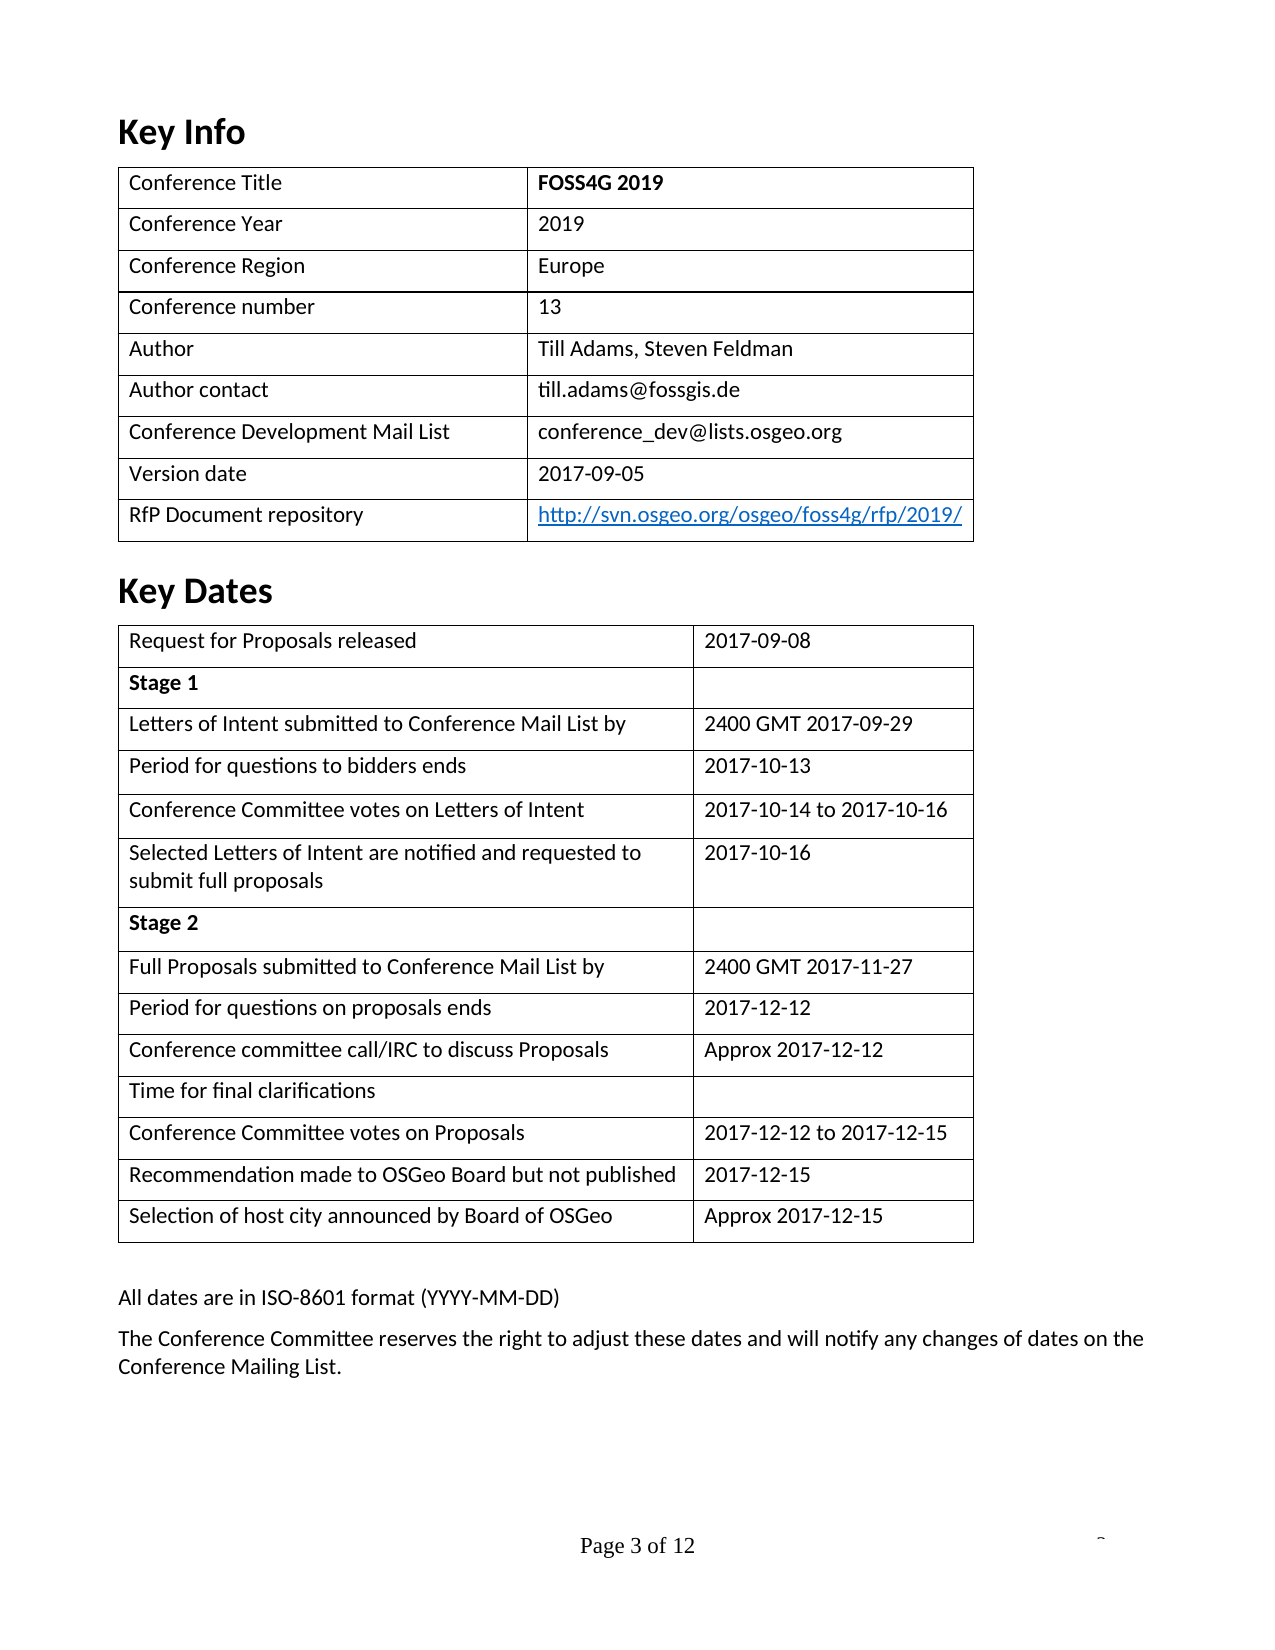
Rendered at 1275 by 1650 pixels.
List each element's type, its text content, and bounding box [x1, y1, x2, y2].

table_cell Europe [528, 251, 973, 291]
table_cell [694, 908, 973, 951]
table_cell 2400 GMT 2017-09-29 [694, 709, 973, 750]
table_cell Stage 1 [119, 668, 693, 708]
text The Conference Committee reserves the right to adjust these dates and will notify any changes of dates on the Conference Mailing List. [118, 1324, 1157, 1380]
table_cell Conference number [119, 293, 527, 333]
table_cell 2017-10-16 [694, 839, 973, 907]
table_cell Till Adams, Steven Feldman [528, 334, 973, 374]
table_cell Conference Development Mail List [119, 417, 527, 458]
table_cell 2017-10-13 [694, 751, 973, 794]
table_cell 2400 GMT 2017-11-27 [694, 952, 973, 992]
table_cell Conference Committee votes on Proposals [119, 1118, 693, 1159]
table_cell Letters of Intent submitted to Conference Mail List by [119, 709, 693, 750]
table_header FOSS4G 2019 [528, 168, 973, 208]
table_cell Conference Committee votes on Letters of Intent [119, 795, 693, 837]
subtitle Key Dates [118, 567, 1157, 613]
table_cell 2017-12-12 [694, 994, 973, 1034]
table_cell RfP Document repository [119, 500, 527, 541]
table_header 2017-09-08 [694, 626, 973, 667]
table_cell http://svn.osgeo.org/osgeo/foss4g/rfp/2019/ [528, 500, 973, 541]
table_cell Time for final clarifications [119, 1077, 693, 1117]
table_header Request for Proposals released [119, 626, 693, 667]
table_cell Period for questions on proposals ends [119, 994, 693, 1034]
table_cell Stage 2 [119, 908, 693, 951]
table_cell Author [119, 334, 527, 374]
table_cell Selection of host city announced by Board of OSGeo [119, 1201, 693, 1242]
table_cell Conference Year [119, 209, 527, 250]
table_cell 2017-12-12 to 2017-12-15 [694, 1118, 973, 1159]
table_cell Selected Letters of Intent are notified and requested to submit full proposals [119, 839, 693, 907]
table_cell 2017-09-05 [528, 459, 973, 499]
table_cell 13 [528, 293, 973, 333]
table_cell Conference Region [119, 251, 527, 291]
table_cell conference_dev@lists.osgeo.org [528, 417, 973, 458]
table_cell 2017-12-15 [694, 1160, 973, 1200]
table_cell Conference committee call/IRC to discuss Proposals [119, 1035, 693, 1076]
table_cell Author contact [119, 376, 527, 416]
subtitle Key Info [118, 108, 1157, 154]
table_cell Period for questions to bidders ends [119, 751, 693, 794]
table_cell Version date [119, 459, 527, 499]
table_cell 2017-10-14 to 2017-10-16 [694, 795, 973, 837]
text All dates are in ISO-8601 format (YYYY-MM-DD) [118, 1283, 1157, 1311]
table_cell Approx 2017-12-12 [694, 1035, 973, 1076]
table_header Conference Title [119, 168, 527, 208]
table_cell [694, 1077, 973, 1117]
table_cell 2019 [528, 209, 973, 250]
table_cell [694, 668, 973, 708]
table_cell till.adams@fossgis.de [528, 376, 973, 416]
table_cell Recommendation made to OSGeo Board but not published [119, 1160, 693, 1200]
table_cell Full Proposals submitted to Conference Mail List by [119, 952, 693, 992]
table_cell Approx 2017-12-15 [694, 1201, 973, 1242]
